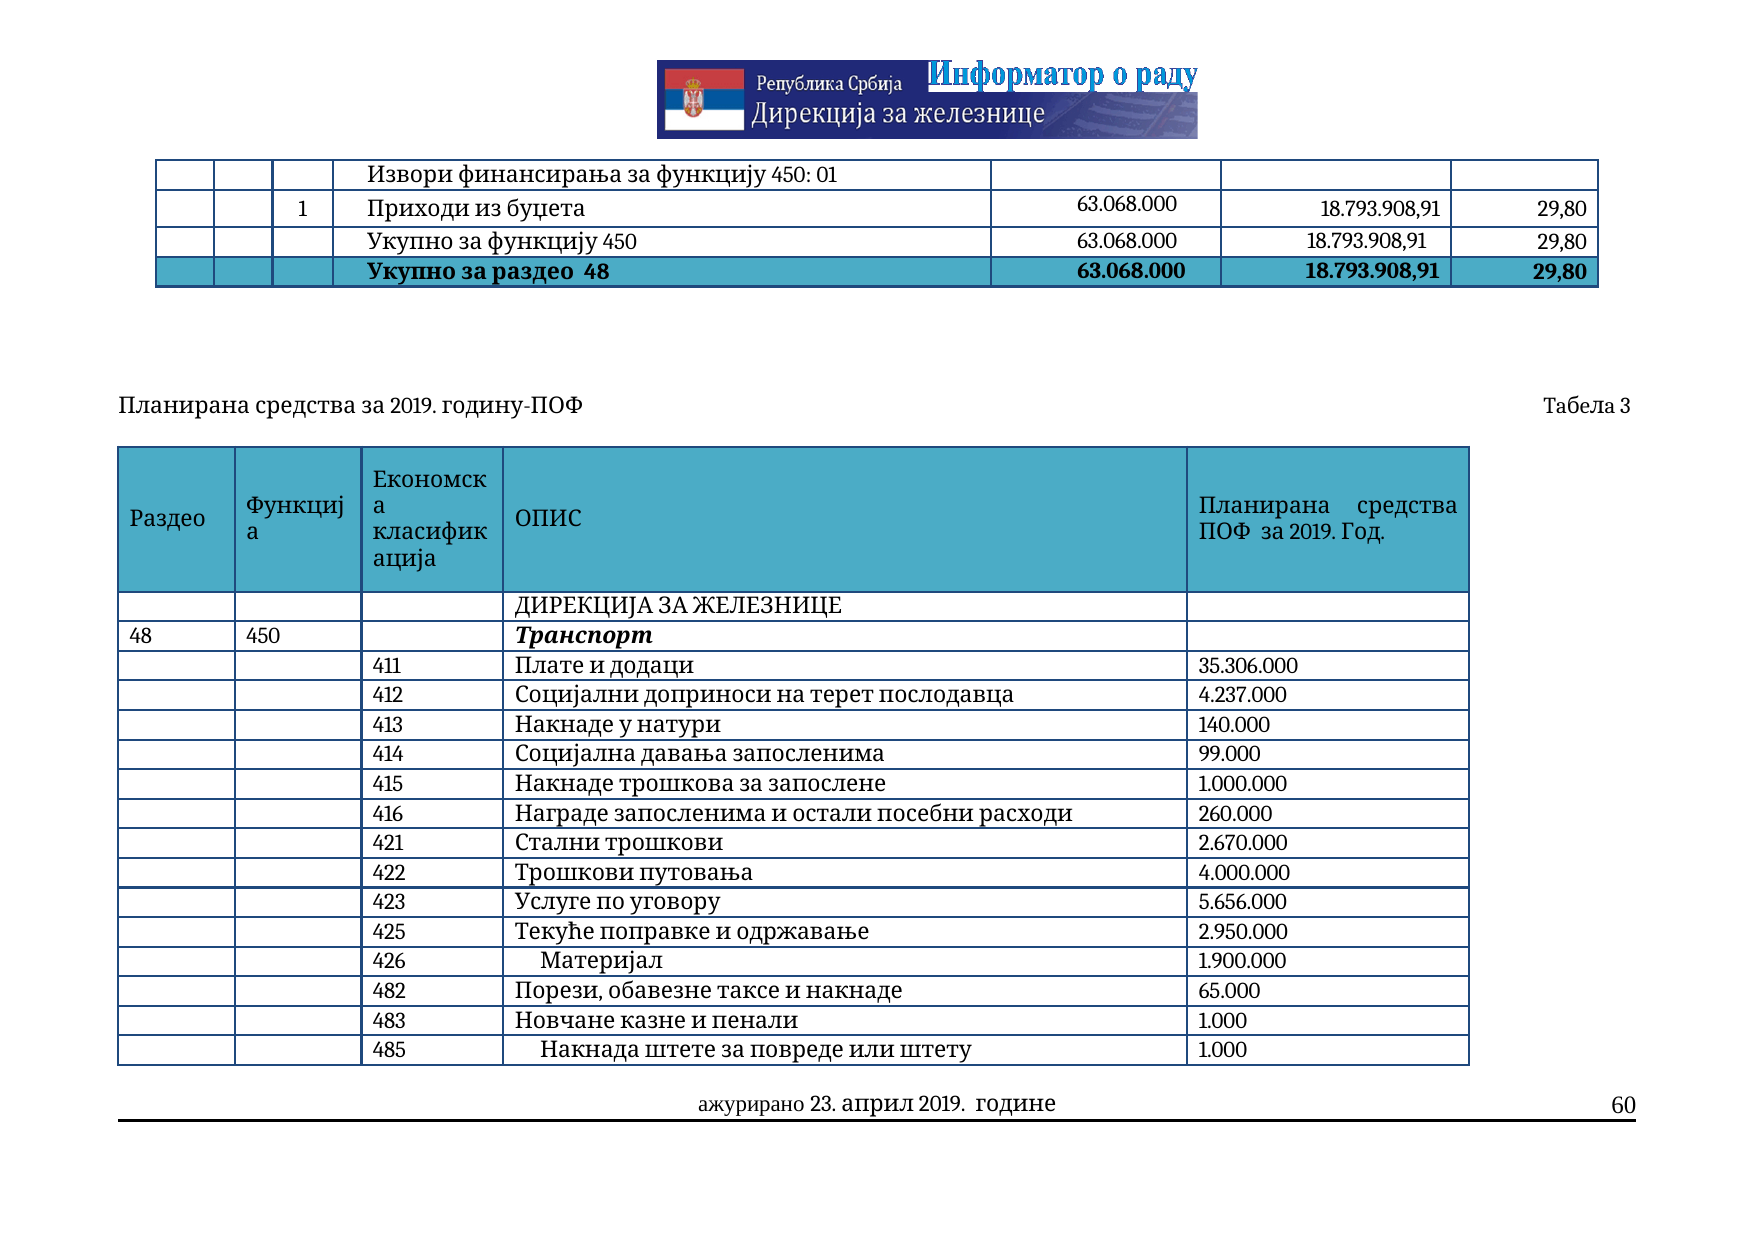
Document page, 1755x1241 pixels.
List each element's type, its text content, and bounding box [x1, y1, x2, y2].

table_cell 35.306.000 [1188, 652, 1468, 679]
table_cell Извори финансирања за функцију 450: 01 [334, 161, 990, 189]
table_cell 4.000.000 [1188, 859, 1468, 886]
table_cell [236, 859, 360, 886]
table_cell Укупно за раздео 48 [334, 258, 990, 285]
table_cell Порези, обавезне таксе и накнаде [504, 977, 1186, 1005]
table_cell [236, 977, 360, 1005]
table_cell Услуге по уговору [504, 889, 1186, 916]
table_cell 63.068.000 [992, 228, 1220, 256]
table_cell [157, 258, 213, 285]
table_cell Стални трошкови [504, 829, 1186, 857]
table_cell [363, 593, 502, 620]
table_cell [1188, 593, 1468, 620]
table_cell [119, 889, 234, 916]
table_cell 2.670.000 [1188, 829, 1468, 857]
table_cell [119, 652, 234, 679]
table_cell 63.068.000 [992, 191, 1220, 226]
table_cell [215, 191, 271, 226]
table_cell [119, 859, 234, 886]
table_cell [119, 593, 234, 620]
table_cell 99.000 [1188, 741, 1468, 768]
table_cell [157, 161, 213, 189]
table_cell [215, 258, 271, 285]
table_cell 412 [363, 681, 502, 709]
table_cell 423 [363, 889, 502, 916]
table_cell Социјална давања запосленима [504, 741, 1186, 768]
table_cell [119, 741, 234, 768]
table_cell Накнада штете за повреде или штету [504, 1036, 1186, 1064]
table_cell [236, 652, 360, 679]
table_cell 48 [119, 622, 234, 650]
table_cell 65.000 [1188, 977, 1468, 1005]
table_cell [274, 258, 332, 285]
table_cell [119, 770, 234, 798]
table_cell Награде запосленима и остали посебни расходи [504, 800, 1186, 827]
table_cell 29,80 [1452, 258, 1597, 285]
table_cell 18.793.908,91 [1222, 258, 1450, 285]
table_header Планирана средства ПОФ за 2019. Год. [1188, 448, 1468, 591]
table_cell 411 [363, 652, 502, 679]
table_cell 416 [363, 800, 502, 827]
table_cell [1188, 622, 1468, 650]
table_cell 1.000 [1188, 1007, 1468, 1034]
table_cell [363, 622, 502, 650]
table_cell Трошкови путовања [504, 859, 1186, 886]
table_cell [236, 741, 360, 768]
table_cell 18.793.908,91 [1222, 191, 1450, 226]
table_cell [236, 829, 360, 857]
table_cell 415 [363, 770, 502, 798]
table_cell [119, 829, 234, 857]
table_cell 1.000.000 [1188, 770, 1468, 798]
table_cell 260.000 [1188, 800, 1468, 827]
table_cell Накнаде у натури [504, 711, 1186, 738]
table_cell 4.237.000 [1188, 681, 1468, 709]
table_cell 29,80 [1452, 191, 1597, 226]
table_cell [236, 770, 360, 798]
table_header Функција [236, 448, 360, 591]
table_cell Плате и додаци [504, 652, 1186, 679]
table_cell [274, 228, 332, 256]
table_cell [992, 161, 1220, 189]
table_cell Социјални доприноси на терет послодавца [504, 681, 1186, 709]
table_cell [119, 711, 234, 738]
table_cell Транспорт [504, 622, 1186, 650]
table_cell [274, 161, 332, 189]
table_header Раздео [119, 448, 234, 591]
table_header ОПИС [504, 448, 1186, 591]
table_cell [215, 228, 271, 256]
table_cell 63.068.000 [992, 258, 1220, 285]
table_cell [236, 681, 360, 709]
table_cell 1.900.000 [1188, 948, 1468, 975]
table_cell [119, 681, 234, 709]
table_cell 421 [363, 829, 502, 857]
table_cell [236, 1007, 360, 1034]
table_cell [1452, 161, 1597, 189]
table_cell Накнаде трошкова за запослене [504, 770, 1186, 798]
table_cell 450 [236, 622, 360, 650]
table_cell [157, 191, 213, 226]
table_cell 2.950.000 [1188, 918, 1468, 946]
table_cell [119, 918, 234, 946]
table_cell 485 [363, 1036, 502, 1064]
table_cell 425 [363, 918, 502, 946]
table_cell [236, 948, 360, 975]
table_cell [236, 889, 360, 916]
table_cell [236, 918, 360, 946]
table_cell [119, 948, 234, 975]
table_cell 29,80 [1452, 228, 1597, 256]
table_cell [119, 977, 234, 1005]
table_cell 413 [363, 711, 502, 738]
table_cell [215, 161, 271, 189]
table_cell Укупно за функцију 450 [334, 228, 990, 256]
table_cell 483 [363, 1007, 502, 1034]
table_cell Приходи из буџета [334, 191, 990, 226]
table_cell Новчане казне и пенали [504, 1007, 1186, 1034]
table_cell 482 [363, 977, 502, 1005]
text Планирана средства за 2019. годину-ПОФ Taбeлa 3 [118, 393, 1636, 419]
table_cell [1222, 161, 1450, 189]
table_cell [236, 711, 360, 738]
table_cell [157, 228, 213, 256]
table_cell [236, 800, 360, 827]
table_cell Материјал [504, 948, 1186, 975]
table_header Економска класификација [363, 448, 502, 591]
table_cell 1 [274, 191, 332, 226]
table_cell 426 [363, 948, 502, 975]
table_cell 414 [363, 741, 502, 768]
table_cell 18.793.908,91 [1222, 228, 1450, 256]
table_cell Текуће поправке и одржавање [504, 918, 1186, 946]
table_cell ДИРЕКЦИЈА ЗА ЖЕЛЕЗНИЦЕ [504, 593, 1186, 620]
table_cell [236, 1036, 360, 1064]
table_cell [119, 1036, 234, 1064]
table_cell 5.656.000 [1188, 889, 1468, 916]
table_cell 1.000 [1188, 1036, 1468, 1064]
table_cell [119, 1007, 234, 1034]
table_cell [119, 800, 234, 827]
table_cell [236, 593, 360, 620]
table_cell 140.000 [1188, 711, 1468, 738]
table_cell 422 [363, 859, 502, 886]
